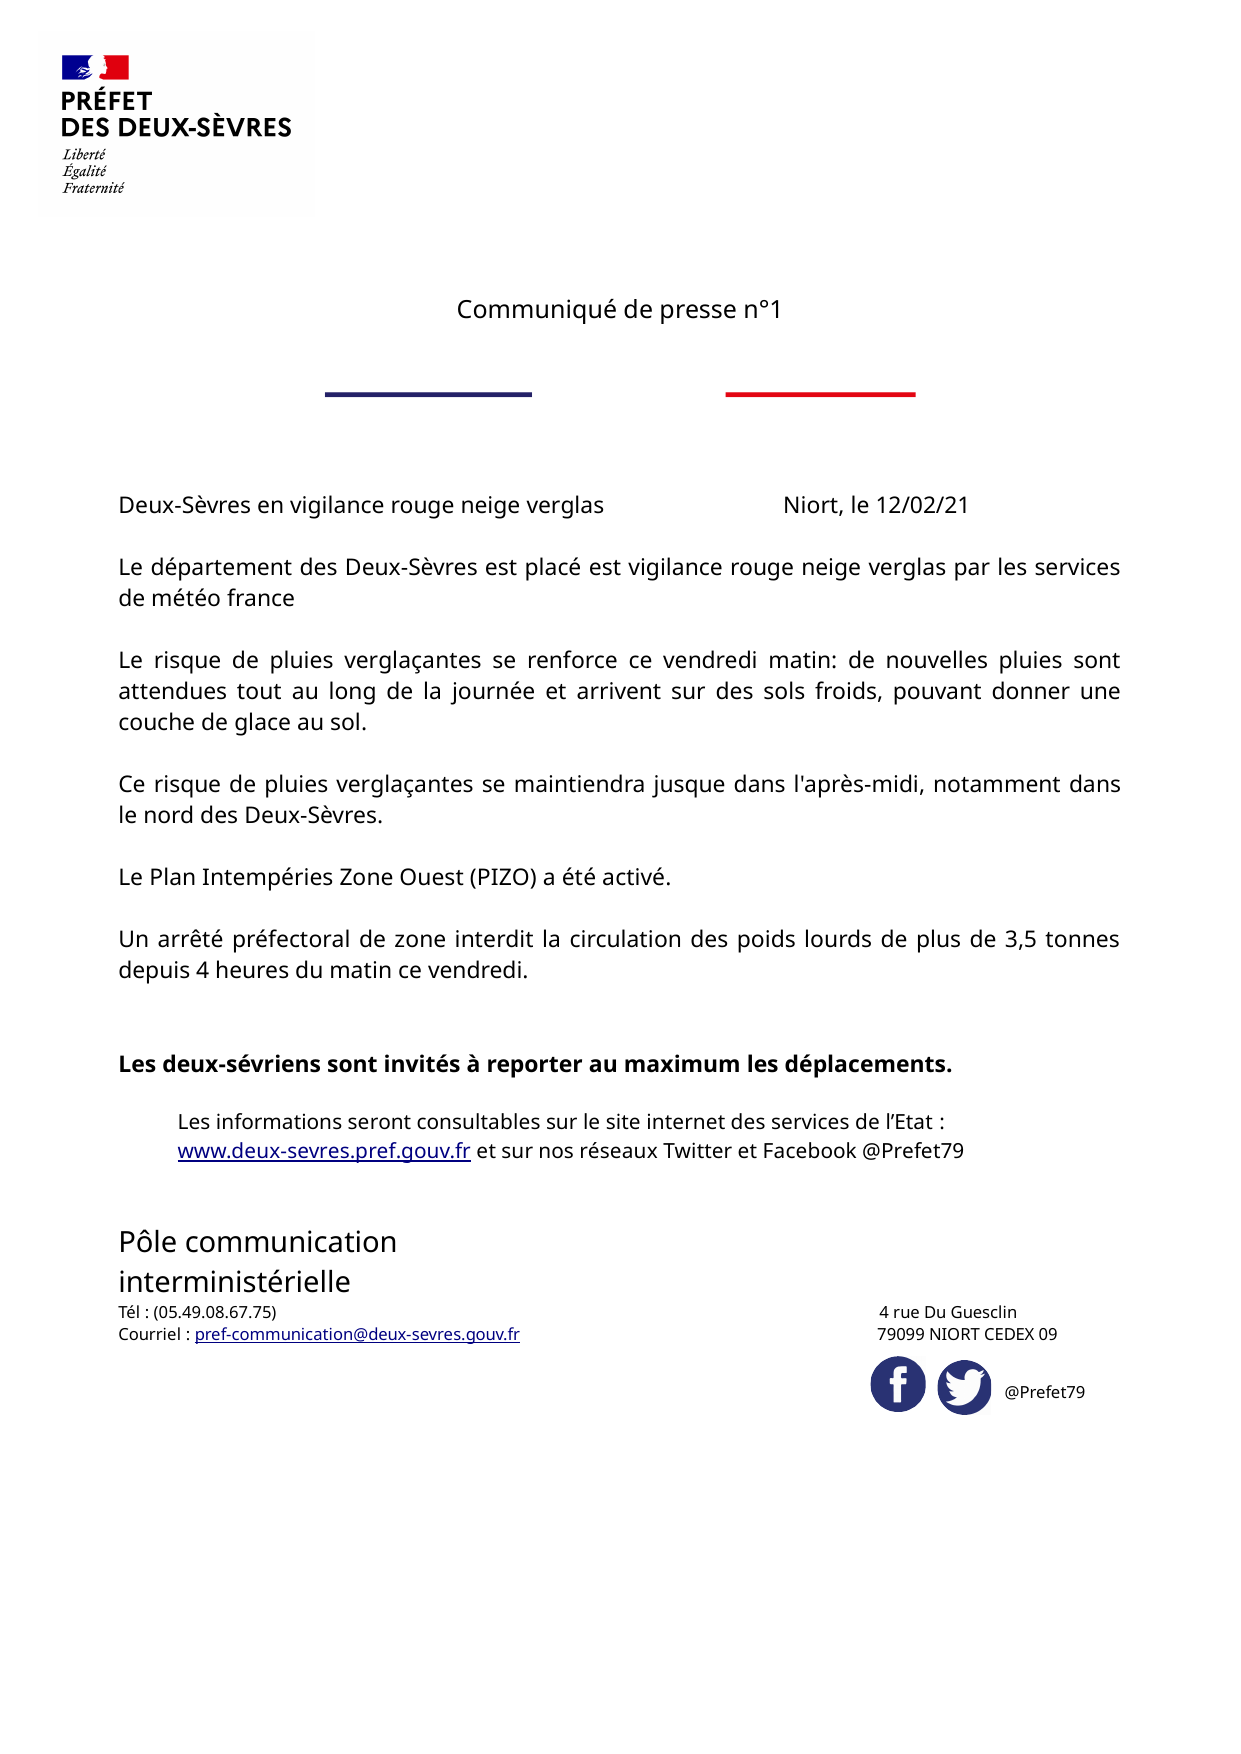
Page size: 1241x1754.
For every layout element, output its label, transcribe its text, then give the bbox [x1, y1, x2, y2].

text Courriel : pref-communication@deux-sevres.gouv.fr 79099 NIORT CEDEX 09 [118, 1323, 1122, 1346]
picture [38, 31, 315, 217]
text interministérielle [118, 1261, 1122, 1301]
text Les deux-sévriens sont invités à reporter au maximum les déplacements. [118, 1048, 1122, 1079]
text Un arrêté préfectoral de zone interdit la circulation des poids lourds de plus de 3,5 tonnes depuis 4 heures du matin ce vendredi. [118, 923, 1122, 986]
text Le Plan Intempéries Zone Ouest (PIZO) a été activé. [118, 861, 1122, 892]
text Les informations seront consultables sur le site internet des services de l’Etat : [118, 1107, 1122, 1136]
text Le risque de pluies verglaçantes se renforce ce vendredi matin: de nouvelles pluies sont attendues tout au long de la journée et arrivent sur des sols froids, pouvant donner une couche de glace au sol. [118, 644, 1122, 737]
text Deux-Sèvres en vigilance rouge neige verglas Niort, le 12/02/21 [118, 489, 1122, 520]
picture [937, 1360, 992, 1415]
text Communiqué de presse n°1 [118, 292, 1122, 326]
picture [870, 1356, 926, 1412]
text [118, 1375, 870, 1404]
text @Prefet79 [992, 1375, 1122, 1404]
text www.deux-sevres.pref.gouv.fr et sur nos réseaux Twitter et Facebook @Prefet79 [118, 1136, 1122, 1164]
text Ce risque de pluies verglaçantes se maintiendra jusque dans l'après-midi, notamment dans le nord des Deux-Sèvres. [118, 768, 1122, 830]
text Le département des Deux-Sèvres est placé est vigilance rouge neige verglas par les services de météo france [118, 551, 1122, 613]
picture [324, 368, 916, 413]
text [926, 1375, 937, 1404]
text Tél : (05.49.08.67.75) 4 rue Du Guesclin [118, 1301, 1122, 1323]
text Pôle communication [118, 1222, 1122, 1261]
